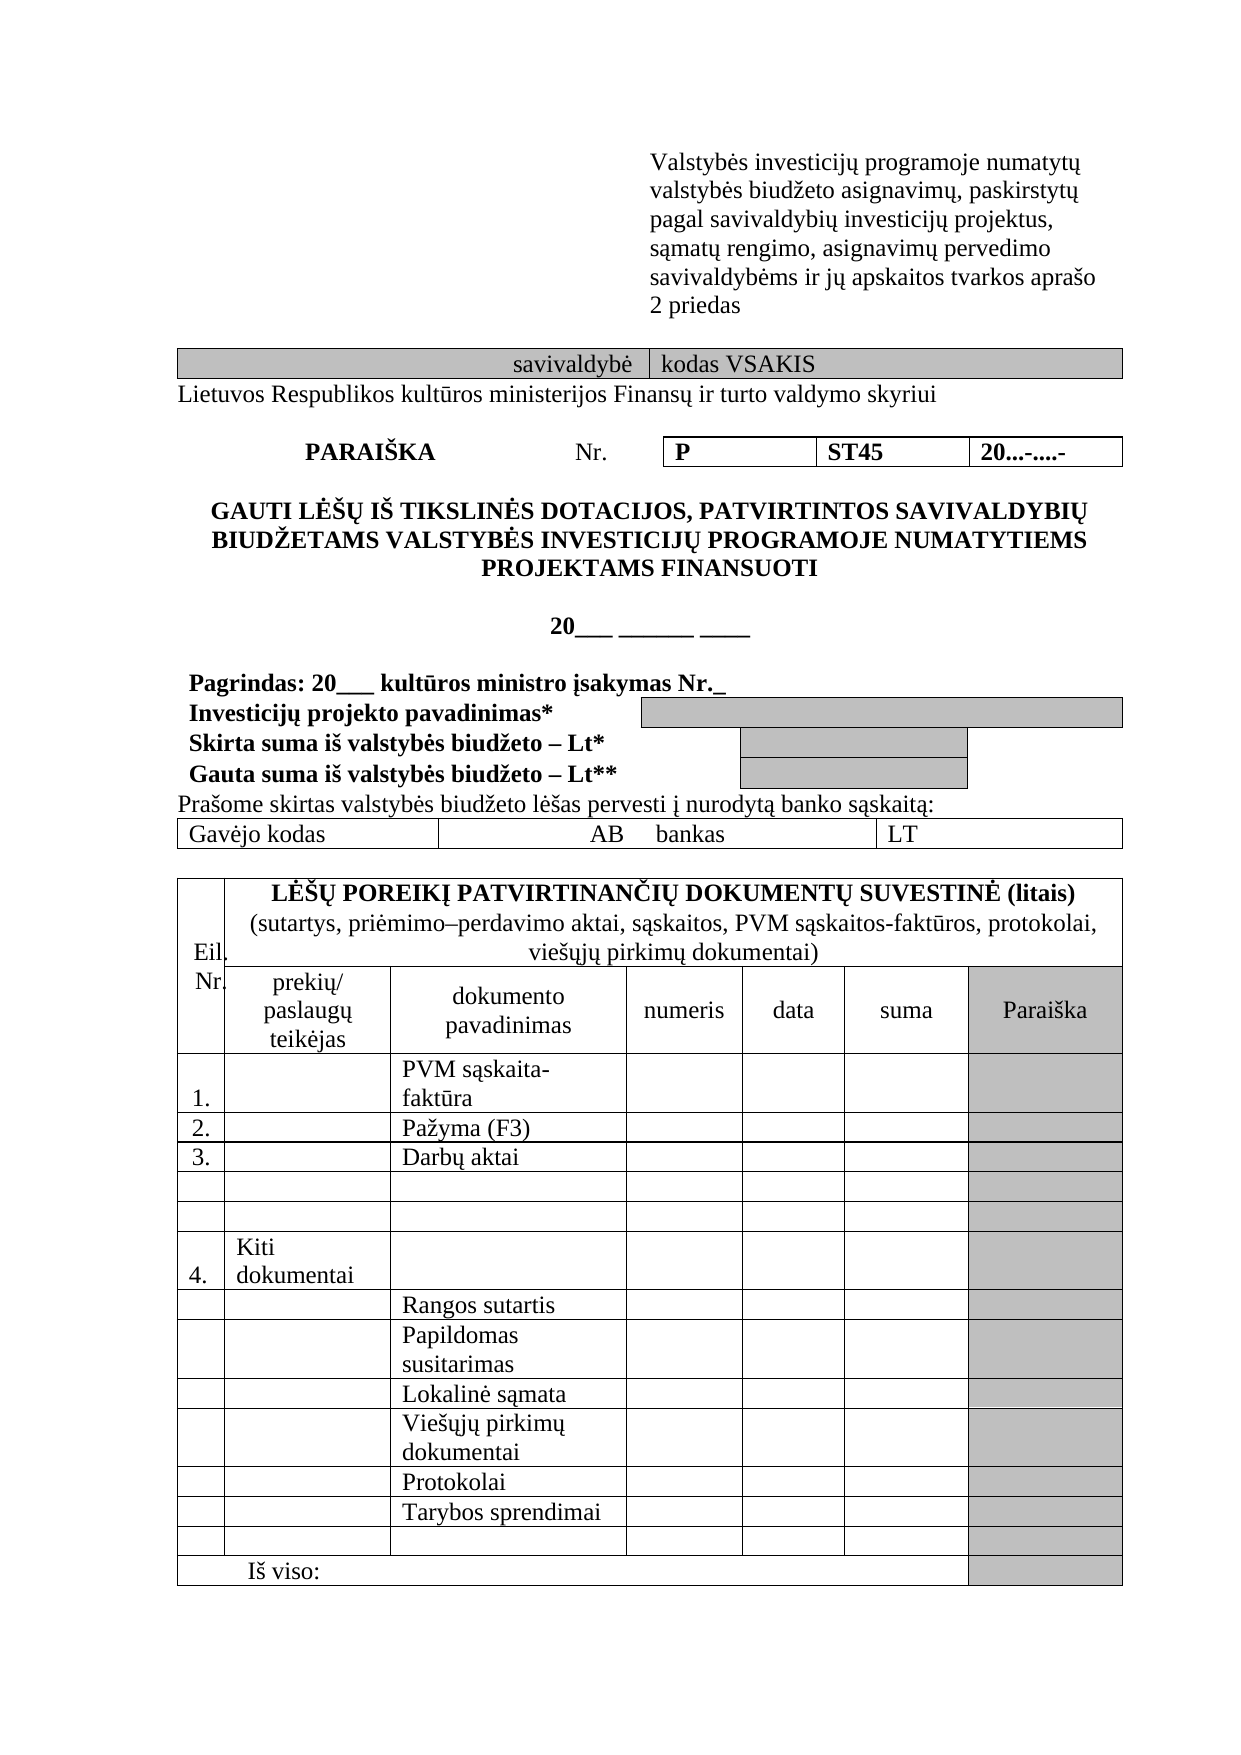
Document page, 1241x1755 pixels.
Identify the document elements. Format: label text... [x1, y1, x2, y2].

text 2 priedas [649, 291, 1122, 319]
table_cell [225, 1497, 390, 1526]
table_cell [969, 1467, 1122, 1496]
table_cell [178, 1202, 224, 1231]
table_cell [969, 1054, 1122, 1112]
table_cell [225, 1143, 390, 1171]
table_cell [969, 1232, 1122, 1289]
table_cell [627, 1202, 742, 1231]
table_cell suma [845, 967, 968, 1053]
table_cell [743, 1232, 844, 1289]
table_cell [178, 1172, 224, 1201]
table_header PARAIŠKA [177, 436, 563, 466]
table_header 20...-....- [970, 438, 1122, 466]
table_cell [743, 1497, 844, 1526]
table_header Gavėjo kodas [178, 819, 438, 848]
table_cell [845, 1232, 968, 1289]
table_header savivaldybė [178, 349, 649, 378]
table_cell PVM sąskaita-faktūra [391, 1054, 626, 1112]
table_cell [969, 1290, 1122, 1319]
table_cell (sutartys, priėmimo–perdavimo aktai, sąskaitos, PVM sąskaitos-faktūros, protokolai, viešųjų pirkimų dokumentai) [225, 907, 1122, 966]
table_cell dokumento pavadinimas [391, 967, 626, 1053]
table_cell [414, 1556, 441, 1585]
table_cell [743, 1409, 844, 1466]
table_cell [743, 1172, 844, 1201]
table_cell 3. [178, 1143, 224, 1171]
table_cell Tarybos sprendimai [391, 1497, 626, 1526]
text 20___ ______ ____ [177, 611, 1122, 640]
table_cell 1. [178, 1054, 224, 1112]
table_cell [627, 1497, 742, 1526]
table_cell [225, 1527, 390, 1555]
text Lietuvos Respublikos kultūros ministerijos Finansų ir turto valdymo skyriui [177, 379, 1122, 408]
table_cell [743, 1143, 844, 1171]
table_cell [845, 1113, 968, 1141]
table_cell [225, 1172, 390, 1201]
table_cell Iš viso: [178, 1556, 413, 1585]
table_cell [178, 1409, 224, 1466]
table_cell [968, 728, 1122, 757]
table_cell [641, 757, 740, 788]
table_cell [641, 728, 740, 757]
table_cell Lokalinė sąmata [391, 1379, 626, 1407]
table_cell [969, 1202, 1122, 1231]
table_cell [178, 1497, 224, 1526]
table_header LĖŠŲ POREIKĮ PATVIRTINANČIŲ DOKUMENTŲ SUVESTINĖ (litais) [225, 879, 1122, 907]
table_cell [704, 1556, 836, 1585]
table_cell [743, 1202, 844, 1231]
table_cell [845, 1054, 968, 1112]
table_cell [743, 1467, 844, 1496]
table_cell [178, 1467, 224, 1496]
table_cell [969, 1556, 1122, 1585]
table_cell [573, 1556, 704, 1585]
table_cell [845, 1172, 968, 1201]
table_cell [969, 1527, 1122, 1555]
table_cell [627, 1054, 742, 1112]
table_cell [225, 1054, 390, 1112]
table_cell [391, 1232, 626, 1289]
table_cell numeris [627, 967, 742, 1053]
table_cell [225, 1113, 390, 1141]
table_cell [845, 1320, 968, 1378]
table_cell [627, 1379, 742, 1407]
table_cell [225, 1290, 390, 1319]
table_cell [627, 1290, 742, 1319]
table_cell [969, 1113, 1122, 1141]
text GAUTI LĖŠŲ IŠ TIKSLINĖS DOTACIJOS, PATVIRTINTOS SAVIVALDYBIŲ BIUDŽETAMS VALSTYBĖS INVESTICIJŲ PROGRAMOJE NUMATYTIEMS PROJEKTAMS FINANSUOTI [177, 496, 1122, 582]
table_cell [836, 1556, 968, 1585]
table_cell [441, 1556, 573, 1585]
table_cell prekių/paslaugų teikėjas [225, 967, 390, 1053]
table_header LT [877, 819, 1122, 848]
table_cell [969, 1143, 1122, 1171]
table_cell 4. [178, 1232, 224, 1289]
table_cell [627, 1143, 742, 1171]
table_cell Pažyma (F3) [391, 1113, 626, 1141]
table_cell Darbų aktai [391, 1143, 626, 1171]
table_cell [743, 1290, 844, 1319]
table_cell [743, 1113, 844, 1141]
table_cell Kiti dokumentai [225, 1232, 390, 1289]
table_cell [225, 1467, 390, 1496]
table_cell 2. [178, 1113, 224, 1141]
table_cell [178, 1320, 224, 1378]
table_cell [391, 1202, 626, 1231]
table_cell [845, 1467, 968, 1496]
table_cell [178, 1290, 224, 1319]
table_header ST45 [817, 438, 969, 466]
table_cell Viešųjų pirkimų dokumentai [391, 1409, 626, 1466]
table_cell data [743, 967, 844, 1053]
table_cell [225, 1320, 390, 1378]
text Valstybės investicijų programoje numatytų valstybės biudžeto asignavimų, paskirstytų pagal savivaldybių investicijų projektus, sąmatų rengimo, asignavimų pervedimo savivaldybėms ir jų apskaitos tvarkos aprašo [649, 147, 1122, 291]
table_cell [743, 1527, 844, 1555]
table_cell [969, 1172, 1122, 1201]
table_cell [741, 728, 967, 757]
table_cell [743, 1379, 844, 1407]
table_cell Paraiška [969, 967, 1122, 1053]
table_cell Papildomas susitarimas [391, 1320, 626, 1378]
table_cell [743, 1320, 844, 1378]
table_cell [627, 1467, 742, 1496]
table_cell [627, 1320, 742, 1378]
table_cell Protokolai [391, 1467, 626, 1496]
table_cell [969, 1320, 1122, 1378]
table_cell [845, 1497, 968, 1526]
table_cell [845, 1290, 968, 1319]
table_cell [845, 1379, 968, 1407]
table_cell [225, 1202, 390, 1231]
table_cell [741, 758, 967, 788]
table_cell [627, 1527, 742, 1555]
table_header Eil. Nr. [178, 879, 224, 1053]
table_cell [225, 1379, 390, 1407]
table_header Nr. [564, 436, 663, 466]
table_cell [845, 1527, 968, 1555]
table_cell [391, 1527, 626, 1555]
table_header AB bankas [439, 819, 876, 848]
table_header P [664, 438, 816, 466]
table_cell [642, 698, 1122, 727]
table_cell Gauta suma iš valstybės biudžeto – Lt** [177, 757, 641, 788]
text Prašome skirtas valstybės biudžeto lėšas pervesti į nurodytą banko sąskaitą: [177, 789, 1122, 818]
table_cell [627, 1409, 742, 1466]
table_cell [743, 1054, 844, 1112]
table_header Pagrindas: 20___ kultūros ministro įsakymas Nr._ [177, 669, 1122, 697]
table_cell [178, 1379, 224, 1407]
table_cell [225, 1409, 390, 1466]
table_cell Investicijų projekto pavadinimas* [177, 697, 641, 727]
table_header kodas VSAKIS [650, 349, 1122, 378]
table_cell [845, 1409, 968, 1466]
table_cell Skirta suma iš valstybės biudžeto – Lt* [177, 727, 641, 757]
table_cell [845, 1143, 968, 1171]
table_cell [627, 1232, 742, 1289]
table_cell [845, 1202, 968, 1231]
table_cell [627, 1172, 742, 1201]
table_cell [627, 1113, 742, 1141]
table_cell [969, 1409, 1122, 1466]
table_cell [968, 757, 1122, 788]
table_cell [178, 1527, 224, 1555]
table_cell Rangos sutartis [391, 1290, 626, 1319]
table_cell [969, 1497, 1122, 1526]
table_cell [969, 1379, 1122, 1407]
table_cell [391, 1172, 626, 1201]
